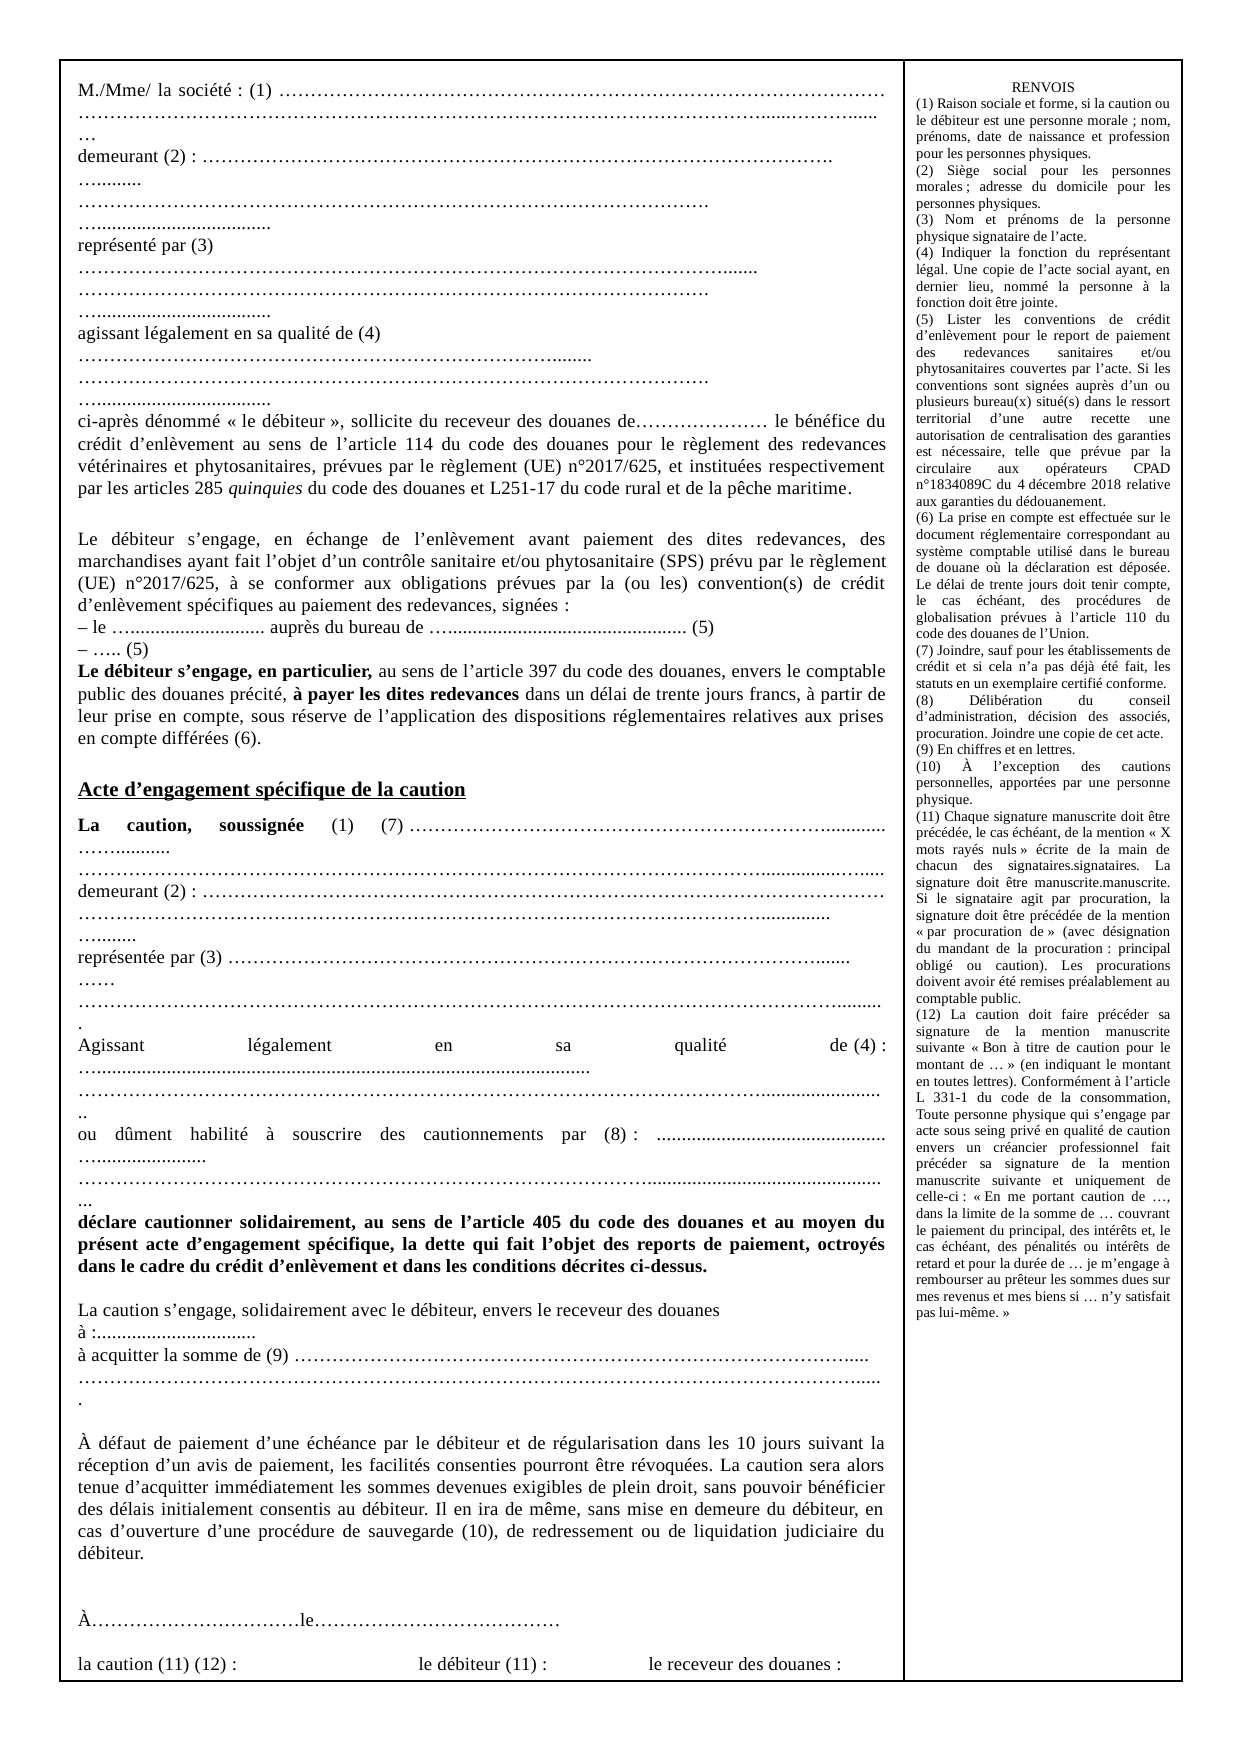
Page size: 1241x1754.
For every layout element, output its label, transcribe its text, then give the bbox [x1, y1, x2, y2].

table_header RENVOIS (1) Raison sociale et forme, si la caution ou le débiteur est une personne morale ; nom, prénoms, date de naissance et profession pour les personnes physiques. (2) Siège social pour les personnes morales ; adresse du domicile pour les personnes physiques. (3) Nom et prénoms de la personne physique signataire de l’acte. (4) Indiquer la fonction du représentant légal. Une copie de l’acte social ayant, en dernier lieu, nommé la personne à la fonction doit être jointe. (5) Lister les conventions de crédit d’enlèvement pour le report de paiement des redevances sanitaires et/ou phytosanitaires couvertes par l’acte. Si les conventions sont signées auprès d’un ou plusieurs bureau(x) situé(s) dans le ressort territorial d’une autre recette une autorisation de centralisation des garanties est nécessaire, telle que prévue par la circulaire aux opérateurs CPAD n°1834089C du 4 décembre 2018 relative aux garanties du dédouanement. (6) La prise en compte est effectuée sur le document réglementaire correspondant au système comptable utilisé dans le bureau de douane où la déclaration est déposée. Le délai de trente jours doit tenir compte, le cas échéant, des procédures de globalisation prévues à l’article 110 du code des douanes de l’Union. (7) Joindre, sauf pour les établissements de crédit et si cela n’a pas déjà été fait, les statuts en un exemplaire certifié conforme. (8) Délibération du conseil d’administration, décision des associés, procuration. Joindre une copie de cet acte. (9) En chiffres et en lettres. (10) À l’exception des cautions personnelles, apportées par une personne physique. (11) Chaque signature manuscrite doit être précédée, le cas échéant, de la mention « X mots rayés nuls » écrite de la main de chacun des signataires.signataires. La signature doit être manuscrite.manuscrite. Si le signataire agit par procuration, la signature doit être précédée de la mention « par procuration de » (avec désignation du mandant de la procuration : principal obligé ou caution). Les procurations doivent avoir été remises préalablement au comptable public. (12) La caution doit faire précéder sa signature de la mention manuscrite suivante « Bon à titre de caution pour le montant de … » (en indiquant le montant en toutes lettres). Conformément à l’article L 331-1 du code de la consommation, Toute personne physique qui s’engage par acte sous seing privé en qualité de caution envers un créancier professionnel fait précéder sa signature de la mention manuscrite suivante et uniquement de celle-ci : « En me portant caution de …, dans la limite de la somme de … couvrant le paiement du principal, des intérêts et, le cas échéant, des pénalités ou intérêts de retard et pour la durée de … je m’engage à rembourser au prêteur les sommes dues sur mes revenus et mes biens si … n’y satisfait pas lui-même. » [905, 61, 1181, 1680]
table_header M./Mme/ la société : (1) …………………………………………………………………………………… ………………………………………………………………………………………………......………......… demeurant (2) : ……………………………………………………………………………………….…......... ……………………………………………………………………………………….…................................... représenté par (3) …………………………………………………………………………………………....... ……………………………………………………………………………………….…................................... agissant légalement en sa qualité de (4) …………………………………………………………………........ ……………………………………………………………………………………….…................................... ci-après dénommé « le débiteur », sollicite du receveur des douanes de………………… le bénéfice du crédit d’enlèvement au sens de l’article 114 du code des douanes pour le règlement des redevances vétérinaires et phytosanitaires, prévues par le règlement (UE) n°2017/625, et instituées respectivement par les articles 285 quinquies du code des douanes et L251-17 du code rural et de la pêche maritime. Le débiteur s’engage, en échange de l’enlèvement avant paiement des dites redevances, des marchandises ayant fait l’objet d’un contrôle sanitaire et/ou phytosanitaire (SPS) prévu par le règlement (UE) n°2017/625, à se conformer aux obligations prévues par la (ou les) convention(s) de crédit d’enlèvement spécifiques au paiement des redevances, signées : – le …........................... auprès du bureau de …................................................ (5) – ….. (5) Le débiteur s’engage, en particulier, au sens de l’article 397 du code des douanes, envers le comptable public des douanes précité, à payer les dites redevances dans un délai de trente jours francs, à partir de leur prise en compte, sous réserve de l’application des dispositions réglementaires relatives aux prises en compte différées (6). Acte d’engagement spécifique de la caution La caution, soussignée (1) (7) …………………………………………………………............……........... ………………………………………………………………………………………………................…..... demeurant (2) : ……………………………………………………………………………………………… ………………………………………………………………………………………………..............…........ représentée par (3) ………………………………………………………………………………….......…… ………………………………………………………………………………………………………….......... Agissant légalement en sa qualité de (4) : …...................................................................................................……………………………………………………………………………………………….......................... ou dûment habilité à souscrire des cautionnements par (8) : ..............................................…......................……………………………………………………………………………….................................................. déclare cautionner solidairement, au sens de l’article 405 du code des douanes et au moyen du présent acte d’engagement spécifique, la dette qui fait l’objet des reports de paiement, octroyés dans le cadre du crédit d’enlèvement et dans les conditions décrites ci-dessus. La caution s’engage, solidairement avec le débiteur, envers le receveur des douanes à :................................ à acquitter la somme de (9) …………………………………………………………………………….....……………………………………………………………………………………………………………...... À défaut de paiement d’une échéance par le débiteur et de régularisation dans les 10 jours suivant la réception d’un avis de paiement, les facilités consenties pourront être révoquées. La caution sera alors tenue d’acquitter immédiatement les sommes devenues exigibles de plein droit, sans pouvoir bénéficier des délais initialement consentis au débiteur. Il en ira de même, sans mise en demeure du débiteur, en cas d’ouverture d’une procédure de sauvegarde (10), de redressement ou de liquidation judiciaire du débiteur. À……………………………le………………………………… la caution (11) (12) : le débiteur (11) : le receveur des douanes : [61, 61, 903, 1680]
